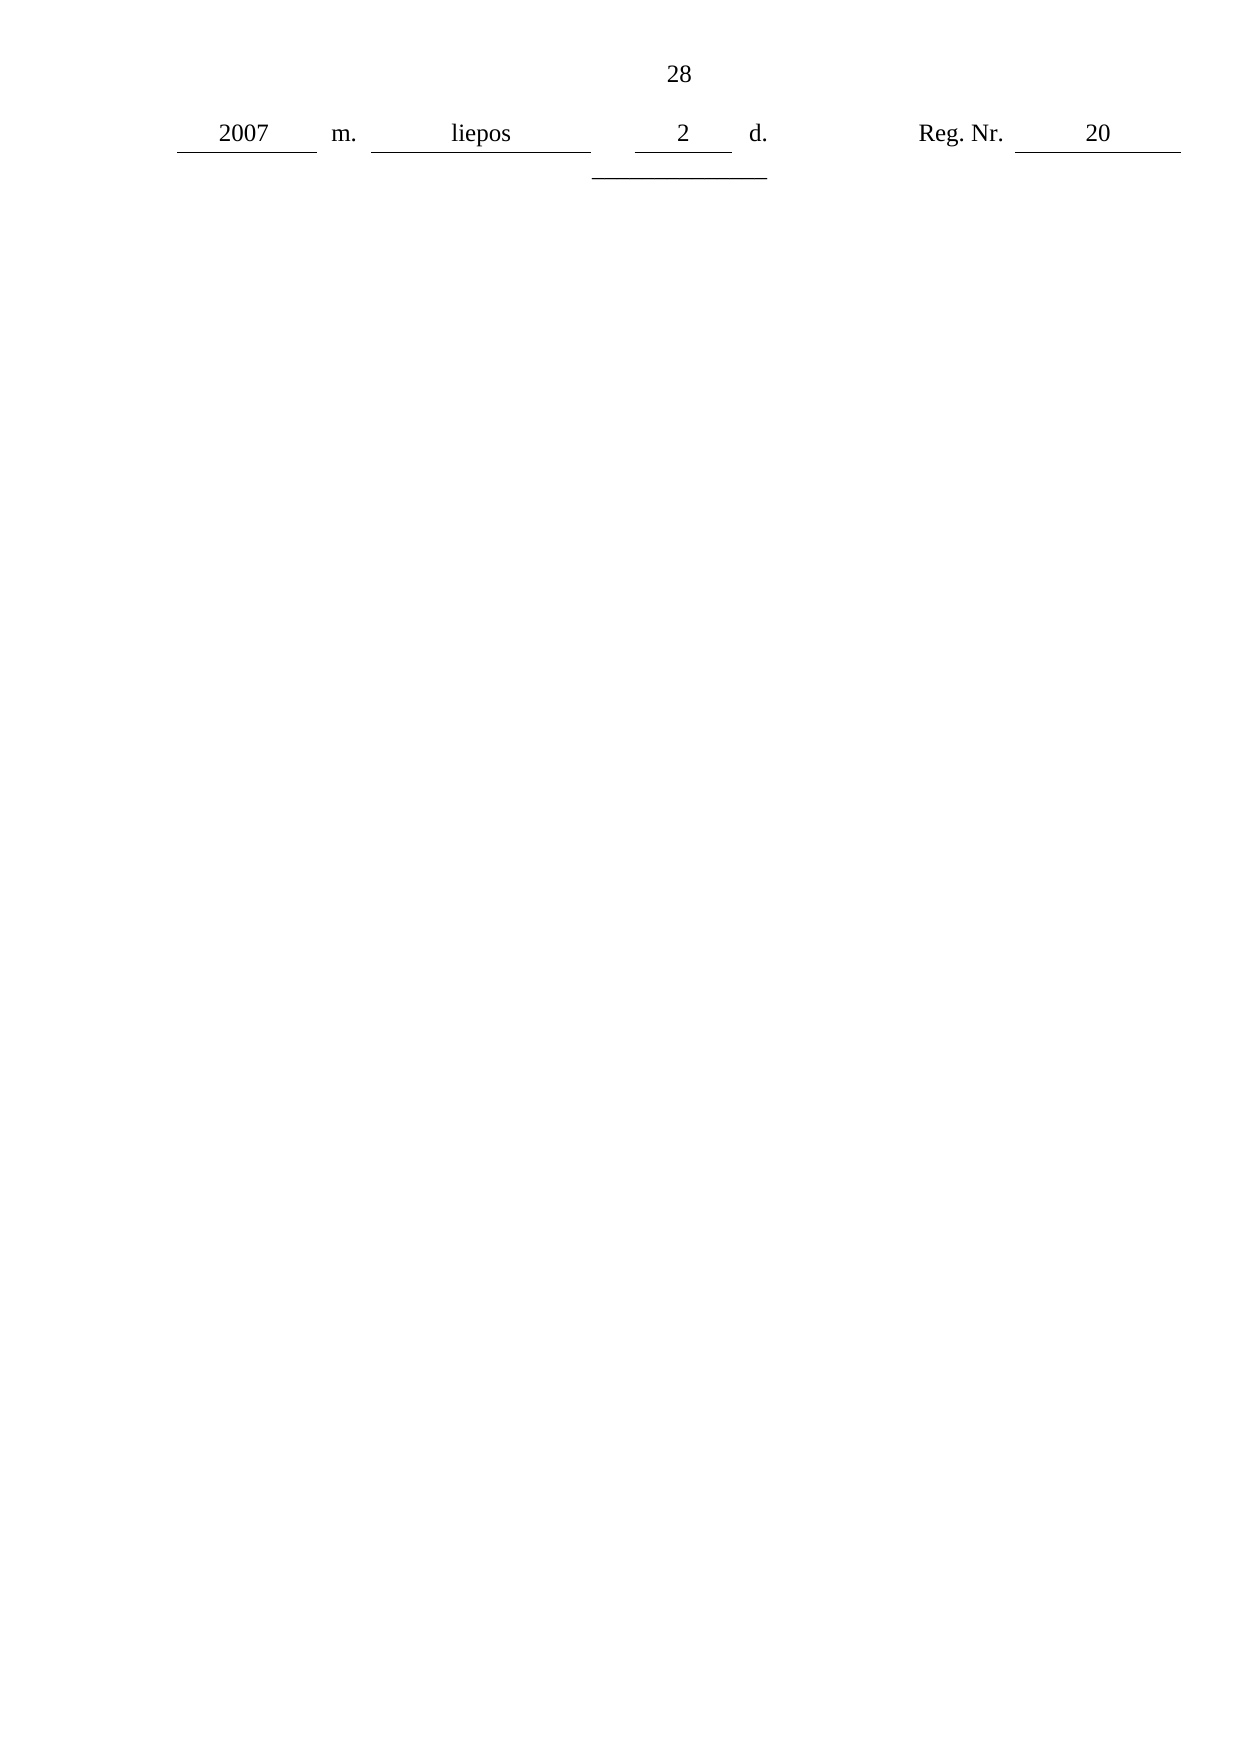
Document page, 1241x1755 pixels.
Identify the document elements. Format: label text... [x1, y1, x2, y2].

table_header [591, 118, 634, 152]
text ______________ [177, 153, 1181, 182]
table_header d. [732, 118, 785, 152]
table_header m. [317, 118, 371, 152]
table_header Reg. Nr. [785, 118, 1015, 152]
table_header 2 [635, 118, 732, 152]
table_header liepos [371, 118, 591, 152]
table_header 2007 [177, 118, 317, 152]
table_header 20 [1015, 118, 1181, 152]
